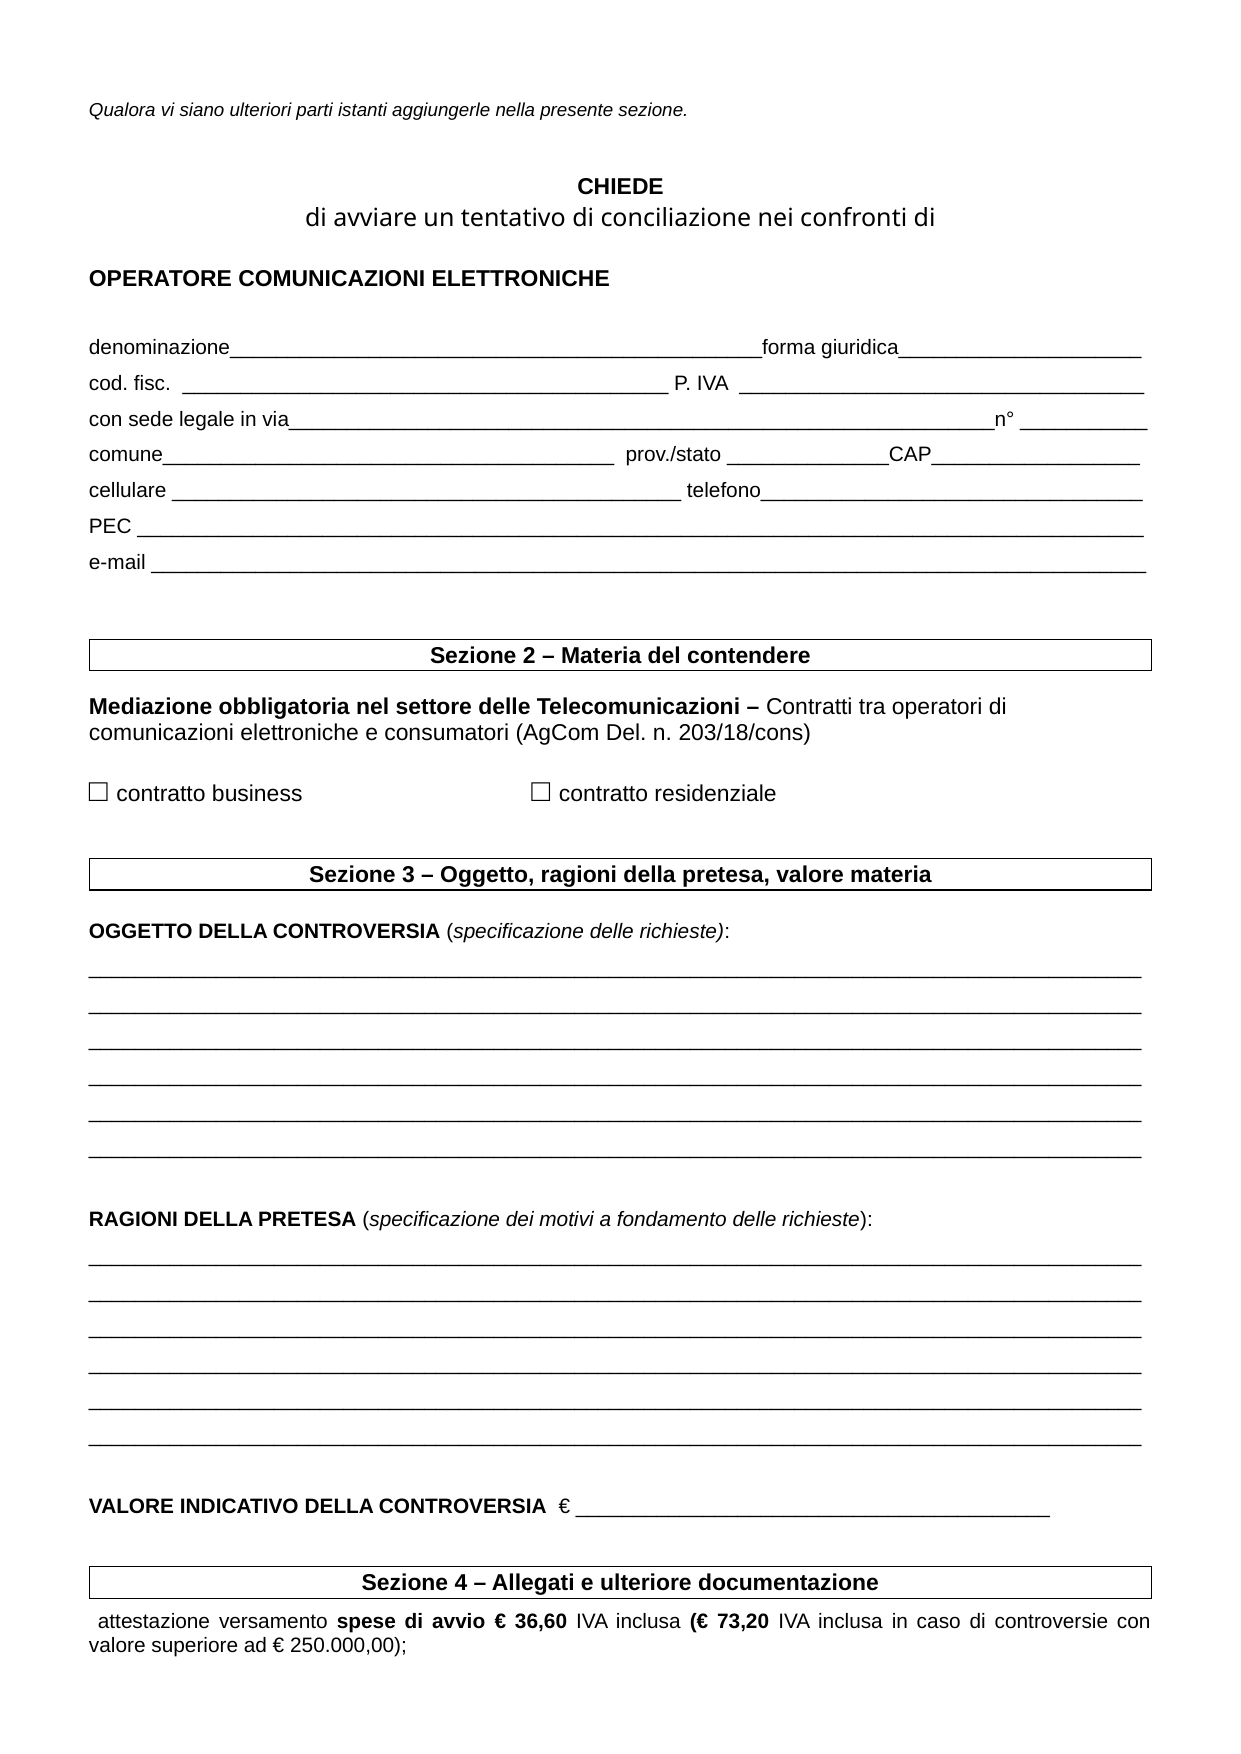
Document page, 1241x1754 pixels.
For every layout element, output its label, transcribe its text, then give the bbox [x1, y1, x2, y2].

text e-mail ______________________________________________________________________________________ [89, 550, 1152, 574]
text attestazione versamento spese di avvio € 36,60 IVA inclusa (€ 73,20 IVA inclusa in caso di controversie con valore superiore ad € 250.000,00); [89, 1608, 1152, 1656]
text denominazione______________________________________________forma giuridica_____________________ [89, 334, 1152, 358]
text ___________________________________________________________________________________________ [89, 1243, 1152, 1267]
text cellulare ____________________________________________ telefono_________________________________ [89, 478, 1152, 502]
text ___________________________________________________________________________________________ [89, 955, 1152, 979]
text PEC _______________________________________________________________________________________ [89, 514, 1152, 538]
text Sezione 2 – Materia del contendere [90, 640, 1151, 670]
text ___________________________________________________________________________________________ [89, 1099, 1152, 1123]
text ___________________________________________________________________________________________ [89, 1314, 1152, 1338]
text □ contratto business □ contratto residenziale [89, 772, 1152, 808]
text ___________________________________________________________________________________________ [89, 1422, 1152, 1446]
text di avviare un tentativo di conciliazione nei confronti di [89, 199, 1152, 234]
text ___________________________________________________________________________________________ [89, 991, 1152, 1015]
text ___________________________________________________________________________________________ [89, 1386, 1152, 1410]
text ___________________________________________________________________________________________ [89, 1063, 1152, 1087]
text con sede legale in via_____________________________________________________________n° ___________ comune_______________________________________ prov./stato ______________CAP__________________ [89, 406, 1152, 466]
text ___________________________________________________________________________________________ [89, 1027, 1152, 1051]
text Mediazione obbligatoria nel settore delle Telecomunicazioni – Contratti tra operatori di comunicazioni elettroniche e consumatori (AgCom Del. n. 203/18/cons) [89, 693, 1152, 745]
text Sezione 4 – Allegati e ulteriore documentazione [90, 1567, 1151, 1598]
text OGGETTO DELLA CONTROVERSIA (specificazione delle richieste): [89, 919, 1152, 943]
text ___________________________________________________________________________________________ [89, 1351, 1152, 1374]
text VALORE INDICATIVO DELLA CONTROVERSIA € _________________________________________ [89, 1494, 1152, 1518]
text Qualora vi siano ulteriori parti istanti aggiungerle nella presente sezione. [89, 99, 1152, 121]
text Sezione 3 – Oggetto, ragioni della pretesa, valore materia [90, 859, 1151, 889]
text RAGIONI DELLA PRETESA (specificazione dei motivi a fondamento delle richieste): [89, 1207, 1152, 1231]
text OPERATORE COMUNICAZIONI ELETTRONICHE [89, 265, 1152, 291]
text ___________________________________________________________________________________________ [89, 1135, 1152, 1159]
text chiede [89, 173, 1152, 199]
text cod. fisc. __________________________________________ P. IVA ___________________________________ [89, 370, 1152, 394]
text ___________________________________________________________________________________________ [89, 1279, 1152, 1303]
